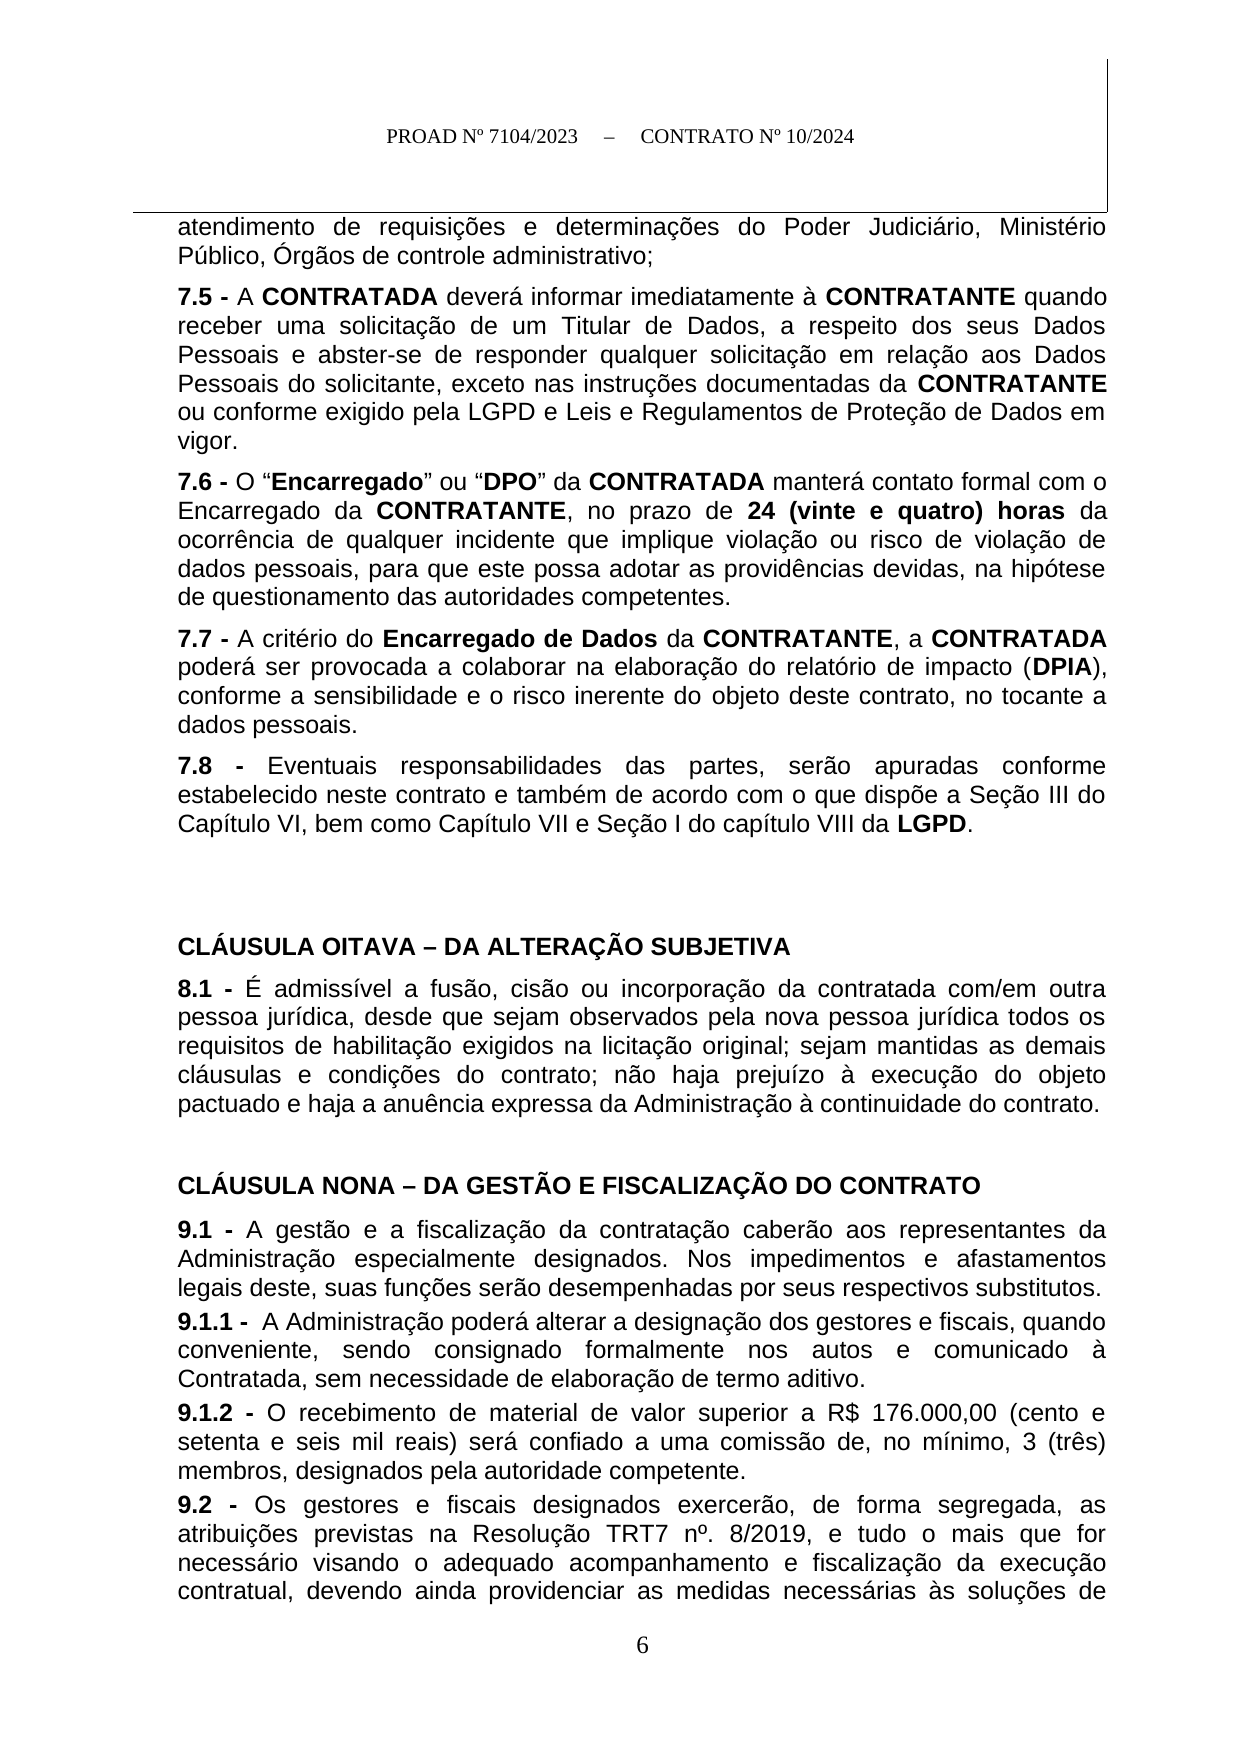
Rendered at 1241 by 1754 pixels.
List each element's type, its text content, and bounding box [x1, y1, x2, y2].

text 9.2 - Os gestores e fiscais designados exercerão, de forma segregada, as atribuições previstas na Resolução TRT7 nº. 8/2019, e tudo o mais que for necessário visando o adequado acompanhamento e fiscalização da execução contratual, devendo ainda providenciar as medidas necessárias às soluções de [177, 1490, 1107, 1605]
text 7.7 - A critério do Encarregado de Dados da CONTRATANTE, a CONTRATADA poderá ser provocada a colaborar na elaboração do relatório de impacto (DPIA), conforme a sensibilidade e o risco inerente do objeto deste contrato, no tocante a dados pessoais. [177, 623, 1107, 738]
text atendimento de requisições e determinações do Poder Judiciário, Ministério Público, Órgãos de controle administrativo; [177, 212, 1107, 270]
text 7.8 - Eventuais responsabilidades das partes, serão apuradas conforme estabelecido neste contrato e também de acordo com o que dispõe a Seção III do Capítulo VI, bem como Capítulo VII e Seção I do capítulo VIII da LGPD. [177, 751, 1107, 837]
text 8.1 - É admissível a fusão, cisão ou incorporação da contratada com/em outra pessoa jurídica, desde que sejam observados pela nova pessoa jurídica todos os requisitos de habilitação exigidos na licitação original; sejam mantidas as demais cláusulas e condições do contrato; não haja prejuízo à execução do objeto pactuado e haja a anuência expressa da Administração à continuidade do contrato. [177, 973, 1107, 1117]
text CLÁUSULA OITAVA – DA ALTERAÇÃO SUBJETIVA [177, 932, 1107, 961]
text 9.1.1 - A Administração poderá alterar a designação dos gestores e fiscais, quando conveniente, sendo consignado formalmente nos autos e comunicado à Contratada, sem necessidade de elaboração de termo aditivo. [177, 1307, 1107, 1393]
text 9.1 - A gestão e a fiscalização da contratação caberão aos representantes da Administração especialmente designados. Nos impedimentos e afastamentos legais deste, suas funções serão desempenhadas por seus respectivos substitutos. [177, 1215, 1107, 1301]
text 7.5 - A CONTRATADA deverá informar imediatamente à CONTRATANTE quando receber uma solicitação de um Titular de Dados, a respeito dos seus Dados Pessoais e abster-se de responder qualquer solicitação em relação aos Dados Pessoais do solicitante, exceto nas instruções documentadas da CONTRATANTE ou conforme exigido pela LGPD e Leis e Regulamentos de Proteção de Dados em vigor. [177, 282, 1107, 455]
text 9.1.2 - O recebimento de material de valor superior a R$ 176.000,00 (cento e setenta e seis mil reais) será confiado a uma comissão de, no mínimo, 3 (três) membros, designados pela autoridade competente. [177, 1398, 1107, 1484]
text CLÁUSULA NONA – DA GESTÃO E FISCALIZAÇÃO DO CONTRATO [177, 1171, 1107, 1200]
text 7.6 - O “Encarregado” ou “DPO” da CONTRATADA manterá contato formal com o Encarregado da CONTRATANTE, no prazo de 24 (vinte e quatro) horas da ocorrência de qualquer incidente que implique violação ou risco de violação de dados pessoais, para que este possa adotar as providências devidas, na hipótese de questionamento das autoridades competentes. [177, 467, 1107, 611]
